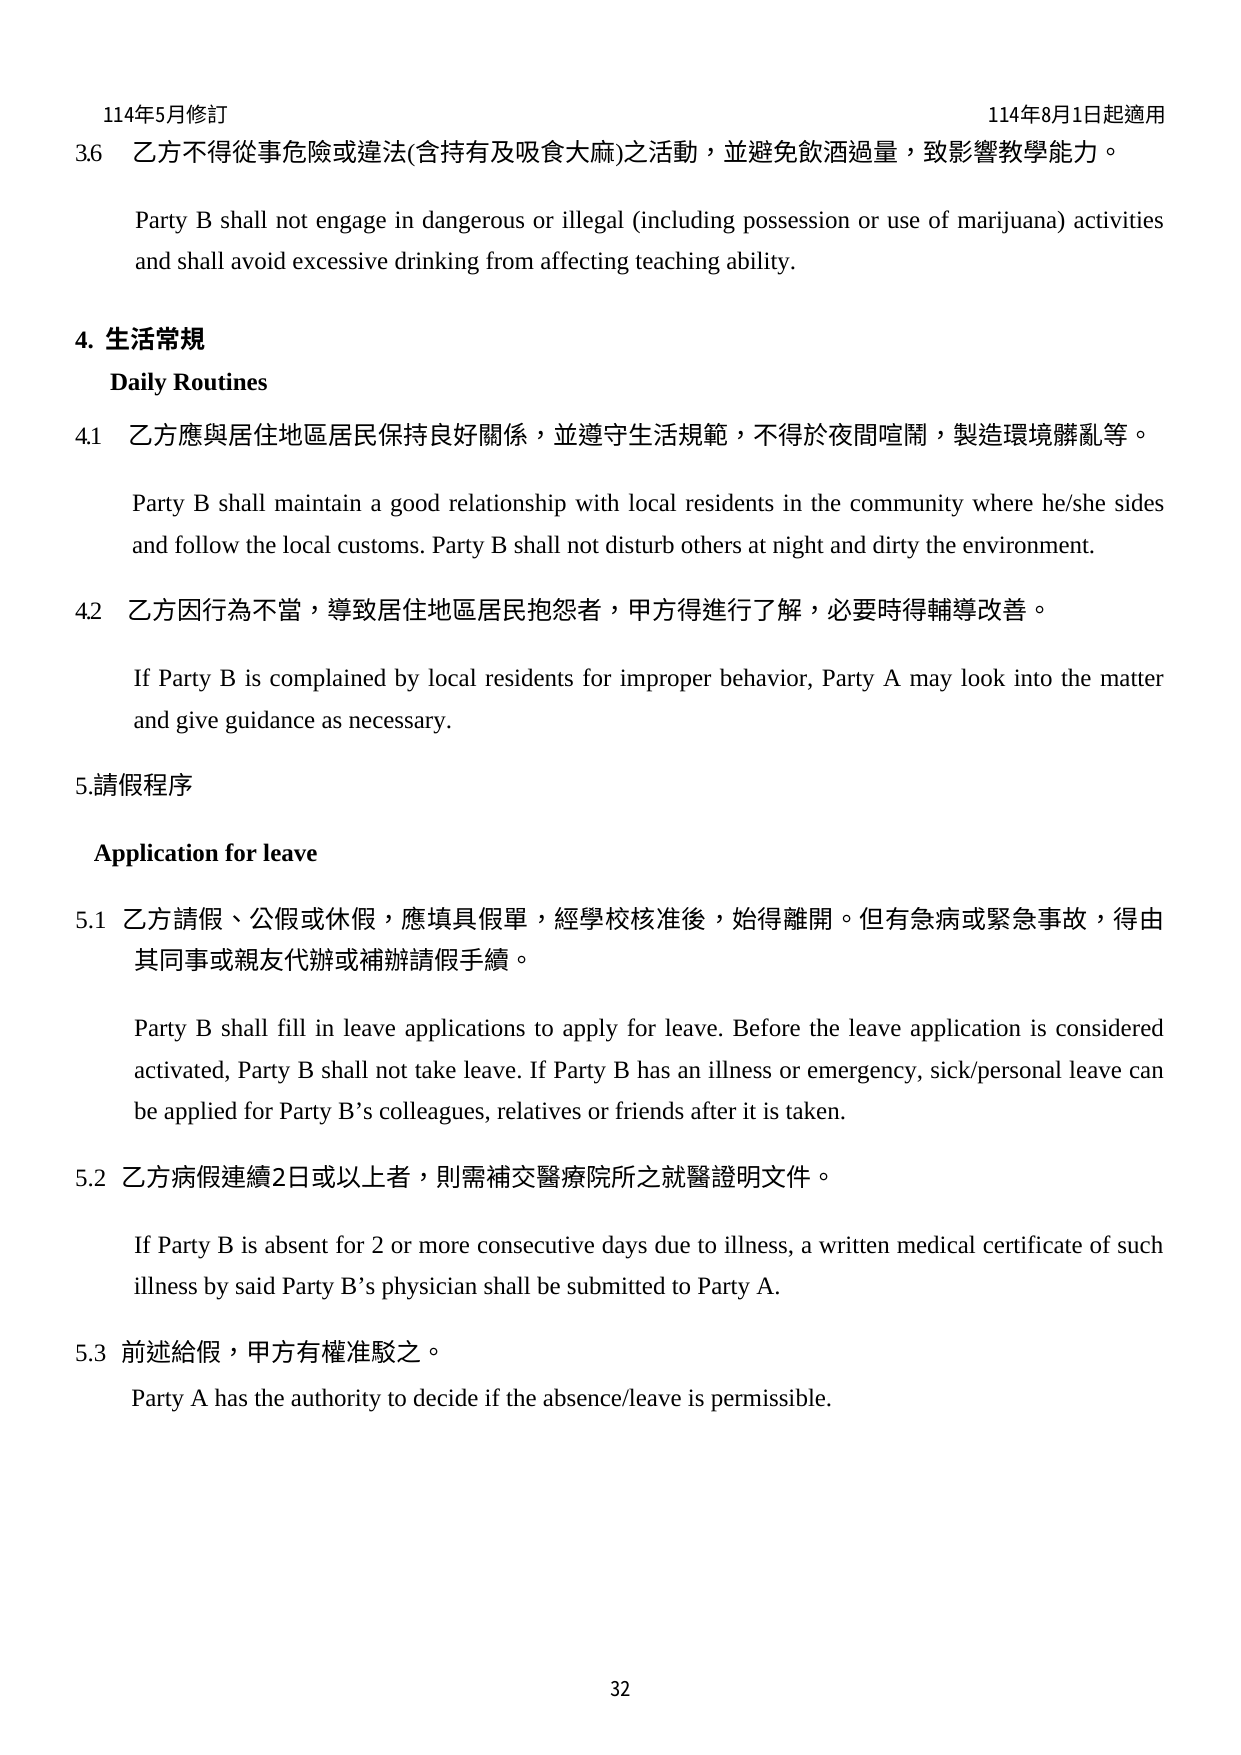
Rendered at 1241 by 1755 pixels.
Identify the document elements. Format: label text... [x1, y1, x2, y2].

text Party B shall fill in leave applications to apply for leave. Before the leave application is considered activated, Party B shall not take leave. If Party B has an illness or emergency, sick/personal leave can be applied for Party B’s colleagues, relatives or friends after it is taken. [134, 1003, 1166, 1128]
list 乙方因行為不當，導致居住地區居民抱怨者，甲方得進行了解，必要時得輔導改善。 [75, 586, 1166, 628]
text Party B shall not engage in dangerous or illegal (including possession or use of marijuana) activities and shall avoid excessive drinking from affecting teaching ability. [135, 195, 1166, 278]
list 乙方應與居住地區居民保持良好關係，並遵守生活規範，不得於夜間喧鬧，製造環境髒亂等。 [75, 411, 1166, 453]
text Application for leave [75, 828, 1166, 870]
text If Party B is complained by local residents for improper behavior, Party A may look into the matter and give guidance as necessary. [133, 653, 1166, 736]
text If Party B is absent for 2 or more consecutive days due to illness, a written medical certificate of such illness by said Party B’s physician shall be submitted to Party A. [134, 1220, 1166, 1303]
text Daily Routines [110, 357, 1166, 399]
text Party B shall maintain a good relationship with local residents in the community where he/she sides and follow the local customs. Party B shall not disturb others at night and dirty the environment. [132, 478, 1166, 561]
text 5.請假程序 [75, 761, 1166, 803]
list 乙方不得從事危險或違法(含持有及吸食大麻)之活動，並避免飲酒過量，致影響教學能力。 [75, 128, 1166, 170]
list 生活常規 [75, 316, 1166, 357]
text 5.1 乙方請假、公假或休假，應填具假單，經學校核准後，始得離開。但有急病或緊急事故，得由其同事或親友代辦或補辦請假手續。 [75, 895, 1166, 978]
text 5.3 前述給假，甲方有權准駁之。 [75, 1328, 1166, 1370]
text Party A has the authority to decide if the absence/leave is permissible. [75, 1383, 1166, 1412]
text 5.2 乙方病假連續2日或以上者，則需補交醫療院所之就醫證明文件。 [75, 1153, 1166, 1195]
